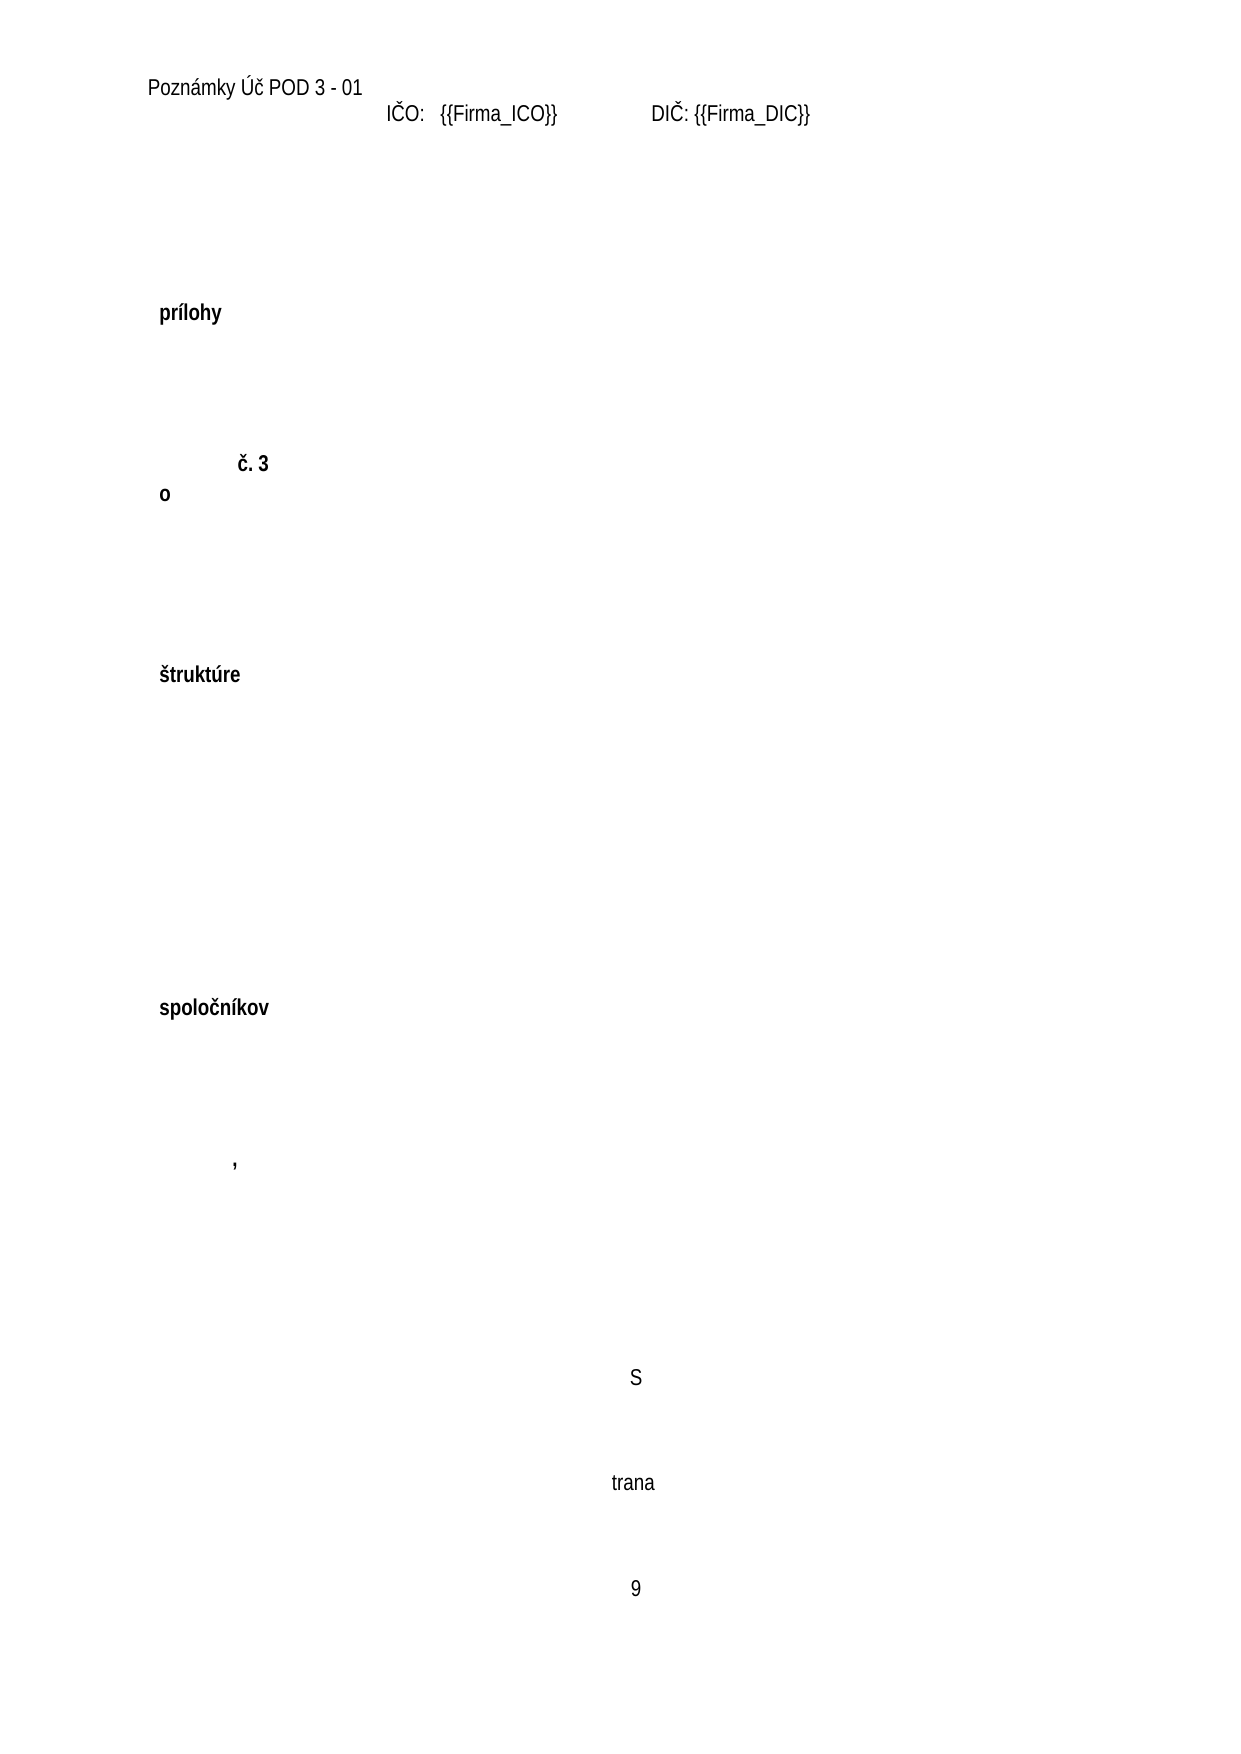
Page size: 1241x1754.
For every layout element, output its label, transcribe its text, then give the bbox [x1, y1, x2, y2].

table_header Informácie k časti B. písm . b) prílohy č. 3 o štruktúre spoločníkov , akcionárov ku dňu , ku ktorému sa zostavuje účtovná závierka a o štruktúre spoločníkov [148, 148, 293, 1231]
